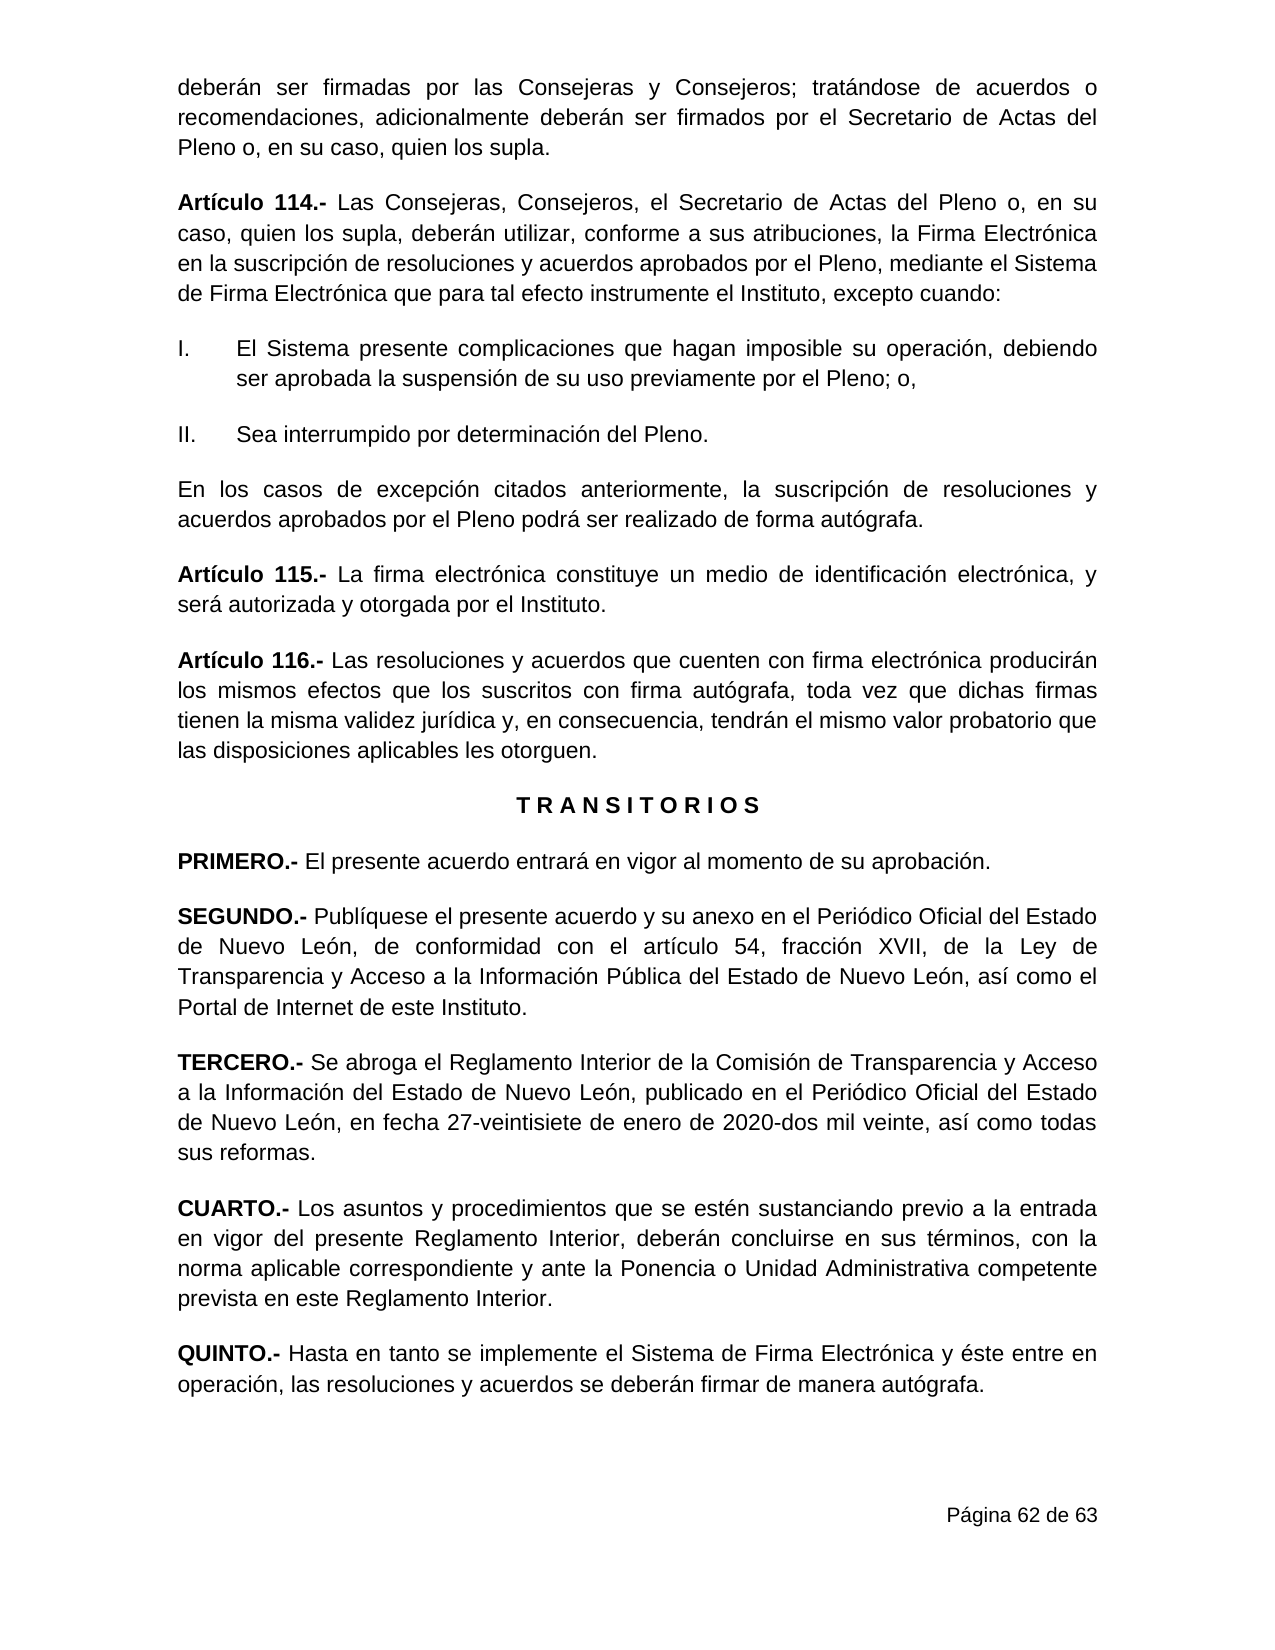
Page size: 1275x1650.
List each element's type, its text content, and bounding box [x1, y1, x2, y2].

list El Sistema presente complicaciones que hagan imposible su operación, debiendo ser aprobada la suspensión de su uso previamente por el Pleno; o, [177, 335, 1098, 392]
text Artículo 116.- Las resoluciones y acuerdos que cuenten con firma electrónica producirán los mismos efectos que los suscritos con firma autógrafa, toda vez que dichas firmas tienen la misma validez jurídica y, en consecuencia, tendrán el mismo valor probatorio que las disposiciones aplicables les otorguen. [177, 647, 1098, 764]
text SEGUNDO.- Publíquese el presente acuerdo y su anexo en el Periódico Oficial del Estado de Nuevo León, de conformidad con el artículo 54, fracción XVII, de la Ley de Transparencia y Acceso a la Información Pública del Estado de Nuevo León, así como el Portal de Internet de este Instituto. [177, 903, 1098, 1020]
text En los casos de excepción citados anteriormente, la suscripción de resoluciones y acuerdos aprobados por el Pleno podrá ser realizado de forma autógrafa. [177, 476, 1098, 532]
text Artículo 114.- Las Consejeras, Consejeros, el Secretario de Actas del Pleno o, en su caso, quien los supla, deberán utilizar, conforme a sus atribuciones, la Firma Electrónica en la suscripción de resoluciones y acuerdos aprobados por el Pleno, mediante el Sistema de Firma Electrónica que para tal efecto instrumente el Instituto, excepto cuando: [177, 189, 1098, 306]
list Sea interrumpido por determinación del Pleno. [177, 421, 1098, 447]
text Artículo 115.- La firma electrónica constituye un medio de identificación electrónica, y será autorizada y otorgada por el Instituto. [177, 561, 1098, 618]
text T R A N S I T O R I O S [177, 792, 1098, 819]
text QUINTO.- Hasta en tanto se implemente el Sistema de Firma Electrónica y éste entre en operación, las resoluciones y acuerdos se deberán firmar de manera autógrafa. [177, 1340, 1098, 1397]
text PRIMERO.- El presente acuerdo entrará en vigor al momento de su aprobación. [177, 848, 1098, 874]
text deberán ser firmadas por las Consejeras y Consejeros; tratándose de acuerdos o recomendaciones, adicionalmente deberán ser firmados por el Secretario de Actas del Pleno o, en su caso, quien los supla. [177, 74, 1098, 161]
text CUARTO.- Los asuntos y procedimientos que se estén sustanciando previo a la entrada en vigor del presente Reglamento Interior, deberán concluirse en sus términos, con la norma aplicable correspondiente y ante la Ponencia o Unidad Administrativa competente prevista en este Reglamento Interior. [177, 1194, 1098, 1312]
text TERCERO.- Se abroga el Reglamento Interior de la Comisión de Transparencia y Acceso a la Información del Estado de Nuevo León, publicado en el Periódico Oficial del Estado de Nuevo León, en fecha 27-veintisiete de enero de 2020-dos mil veinte, así como todas sus reformas. [177, 1049, 1098, 1166]
